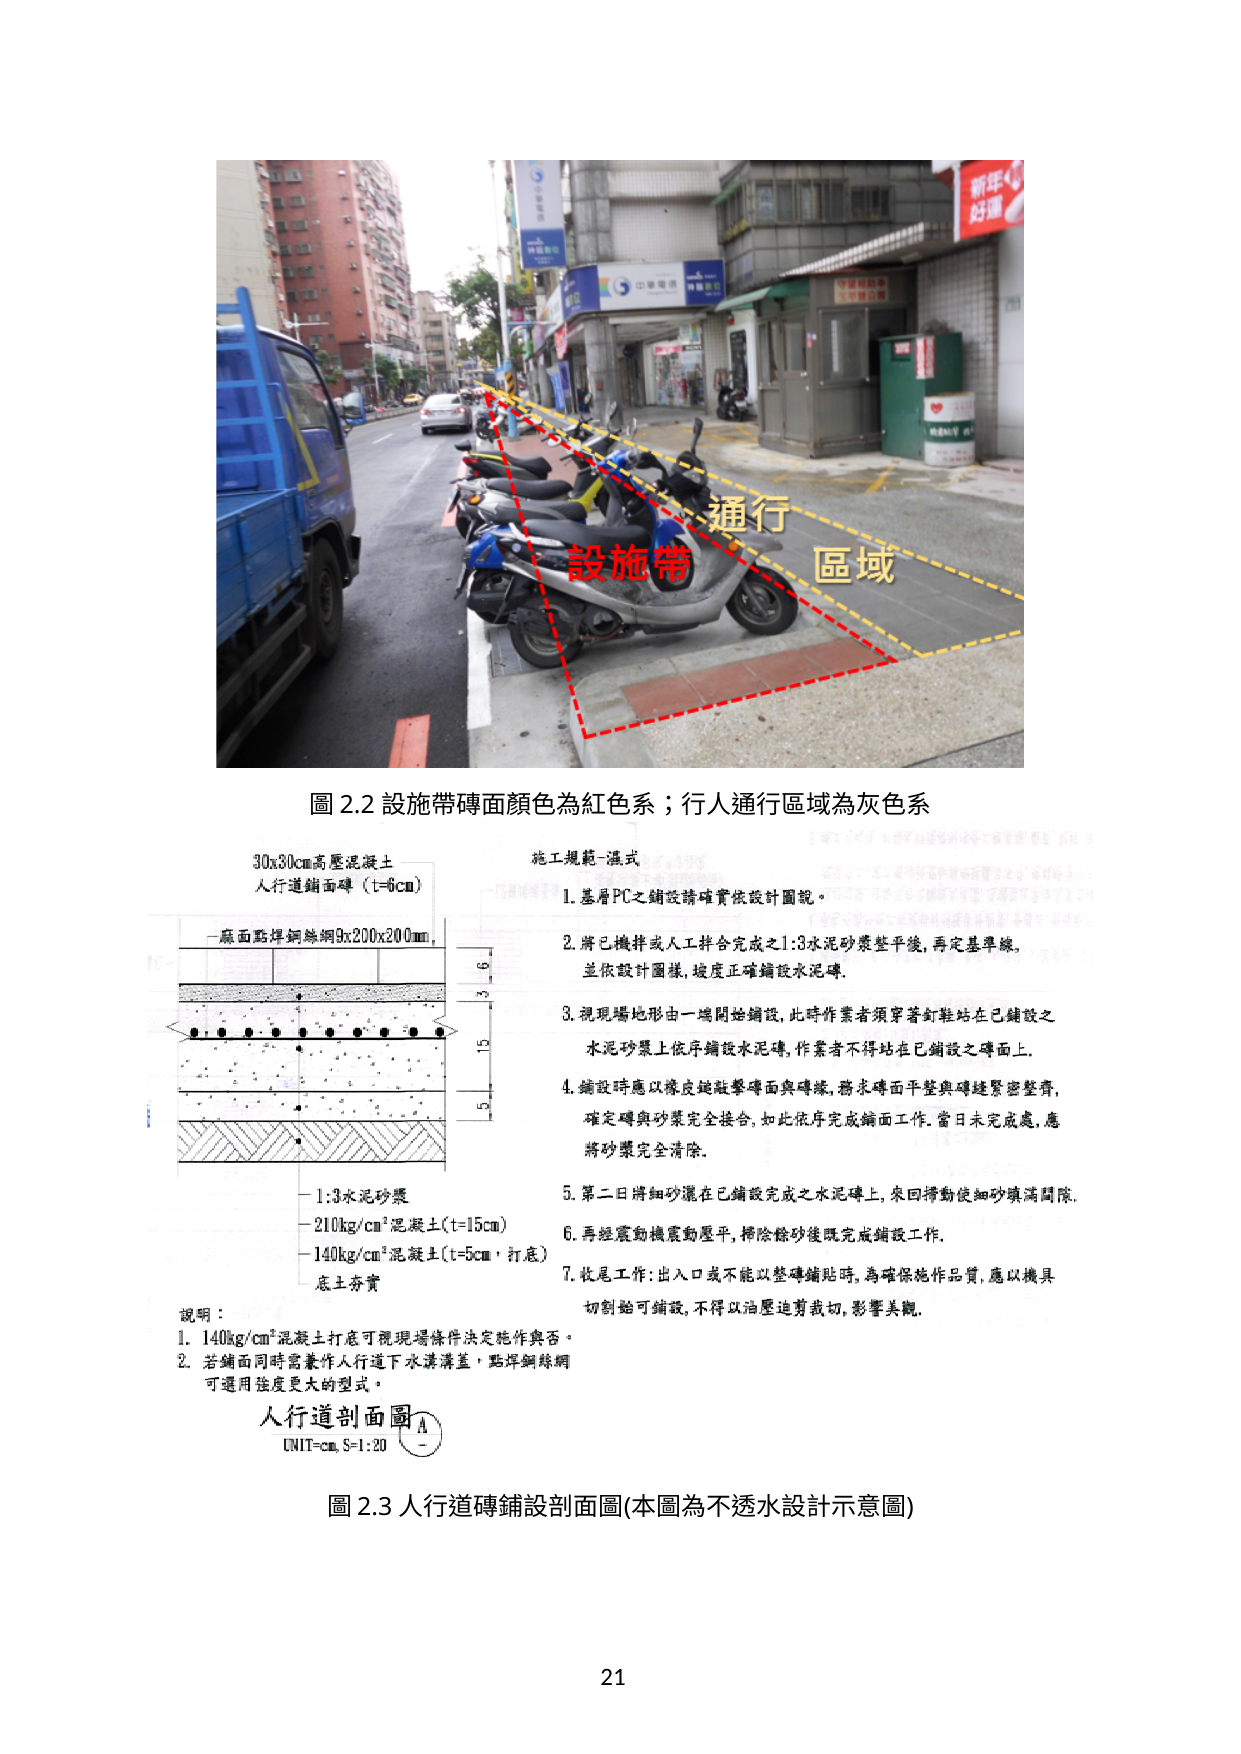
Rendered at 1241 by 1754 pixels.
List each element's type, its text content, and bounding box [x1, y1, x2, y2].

text 圖2.2 設施帶磚面顏色為紅色系；行人通行區域為灰色系 [89, 783, 1152, 822]
text 圖2.3 人行道磚鋪設剖面圖(本圖為不透水設計示意圖) [89, 1485, 1152, 1524]
picture [216, 160, 1024, 768]
picture [147, 822, 1093, 1472]
